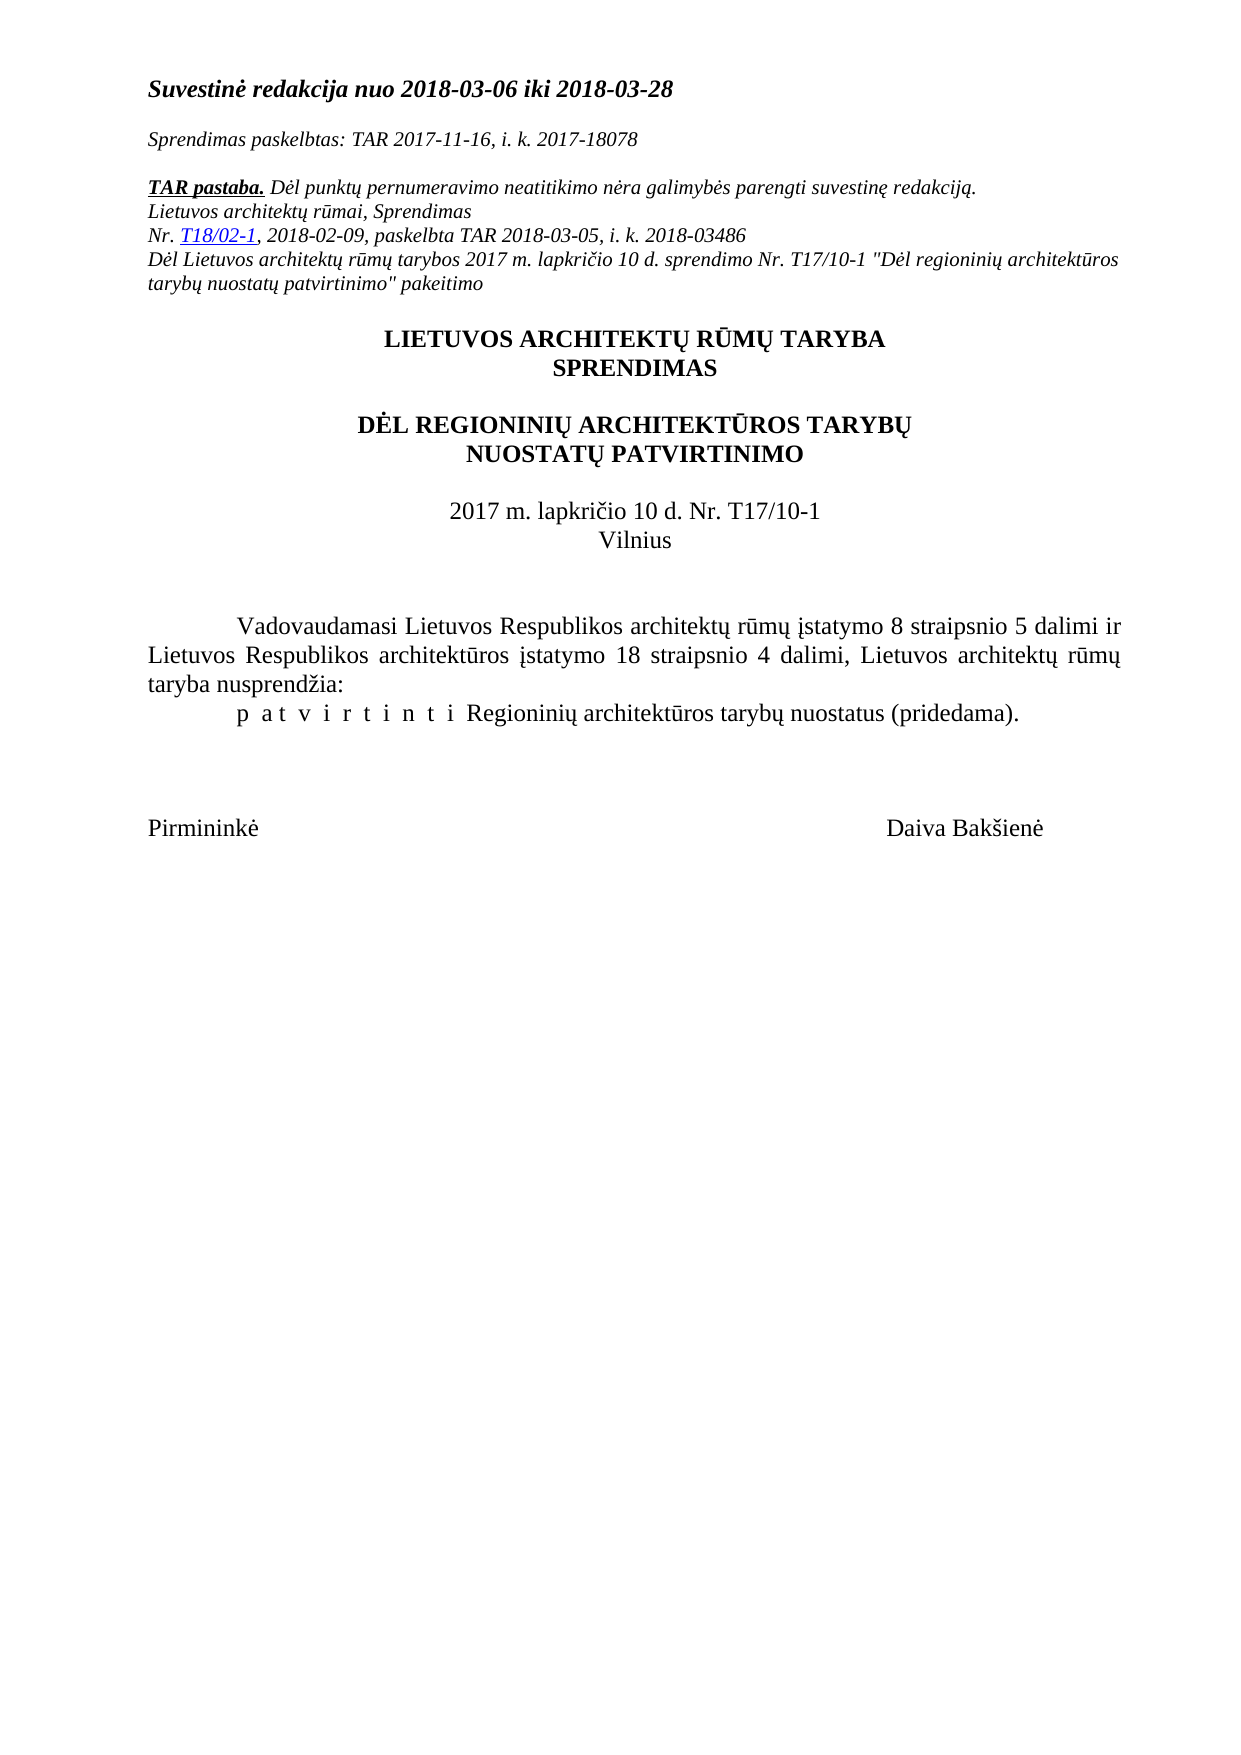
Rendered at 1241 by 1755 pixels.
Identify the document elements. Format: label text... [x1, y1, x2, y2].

text NUOSTATŲ PATVIRTINIMO [148, 439, 1122, 468]
text Vadovaudamasi Lietuvos Respublikos architektų rūmų įstatymo 8 straipsnio 5 dalimi ir Lietuvos Respublikos architektūros įstatymo 18 straipsnio 4 dalimi, Lietuvos architektų rūmų taryba nusprendžia: [148, 611, 1122, 698]
text SPRENDIMAS [148, 353, 1122, 381]
text Vilnius [148, 525, 1122, 554]
text Sprendimas paskelbtas: TAR 2017-11-16, i. k. 2017-18078 [148, 127, 1122, 151]
text Pirmininkė Daiva Bakšienė [148, 813, 1119, 841]
text Lietuvos architektų rūmai, Sprendimas [148, 199, 1122, 223]
text DĖL REGIONINIŲ ARCHITEKTŪROS TARYBŲ [148, 410, 1122, 439]
text Suvestinė redakcija nuo 2018-03-06 iki 2018-03-28 [148, 74, 1122, 103]
text TAR pastaba. Dėl punktų pernumeravimo neatitikimo nėra galimybės parengti suvestinę redakciją. [148, 175, 1122, 199]
text LIETUVOS ARCHITEKTŲ RŪMŲ TARYBA [148, 324, 1122, 353]
text Dėl Lietuvos architektų rūmų tarybos 2017 m. lapkričio 10 d. sprendimo Nr. T17/10-1 "Dėl regioninių architektūros tarybų nuostatų patvirtinimo" pakeitimo [148, 247, 1122, 295]
text Nr. T18/02-1, 2018-02-09, paskelbta TAR 2018-03-05, i. k. 2018-03486 [148, 223, 1122, 247]
text p a t v i r t i n t i Regioninių architektūros tarybų nuostatus (pridedama). [148, 698, 1119, 726]
text 2017 m. lapkričio 10 d. Nr. T17/10-1 [148, 496, 1122, 525]
